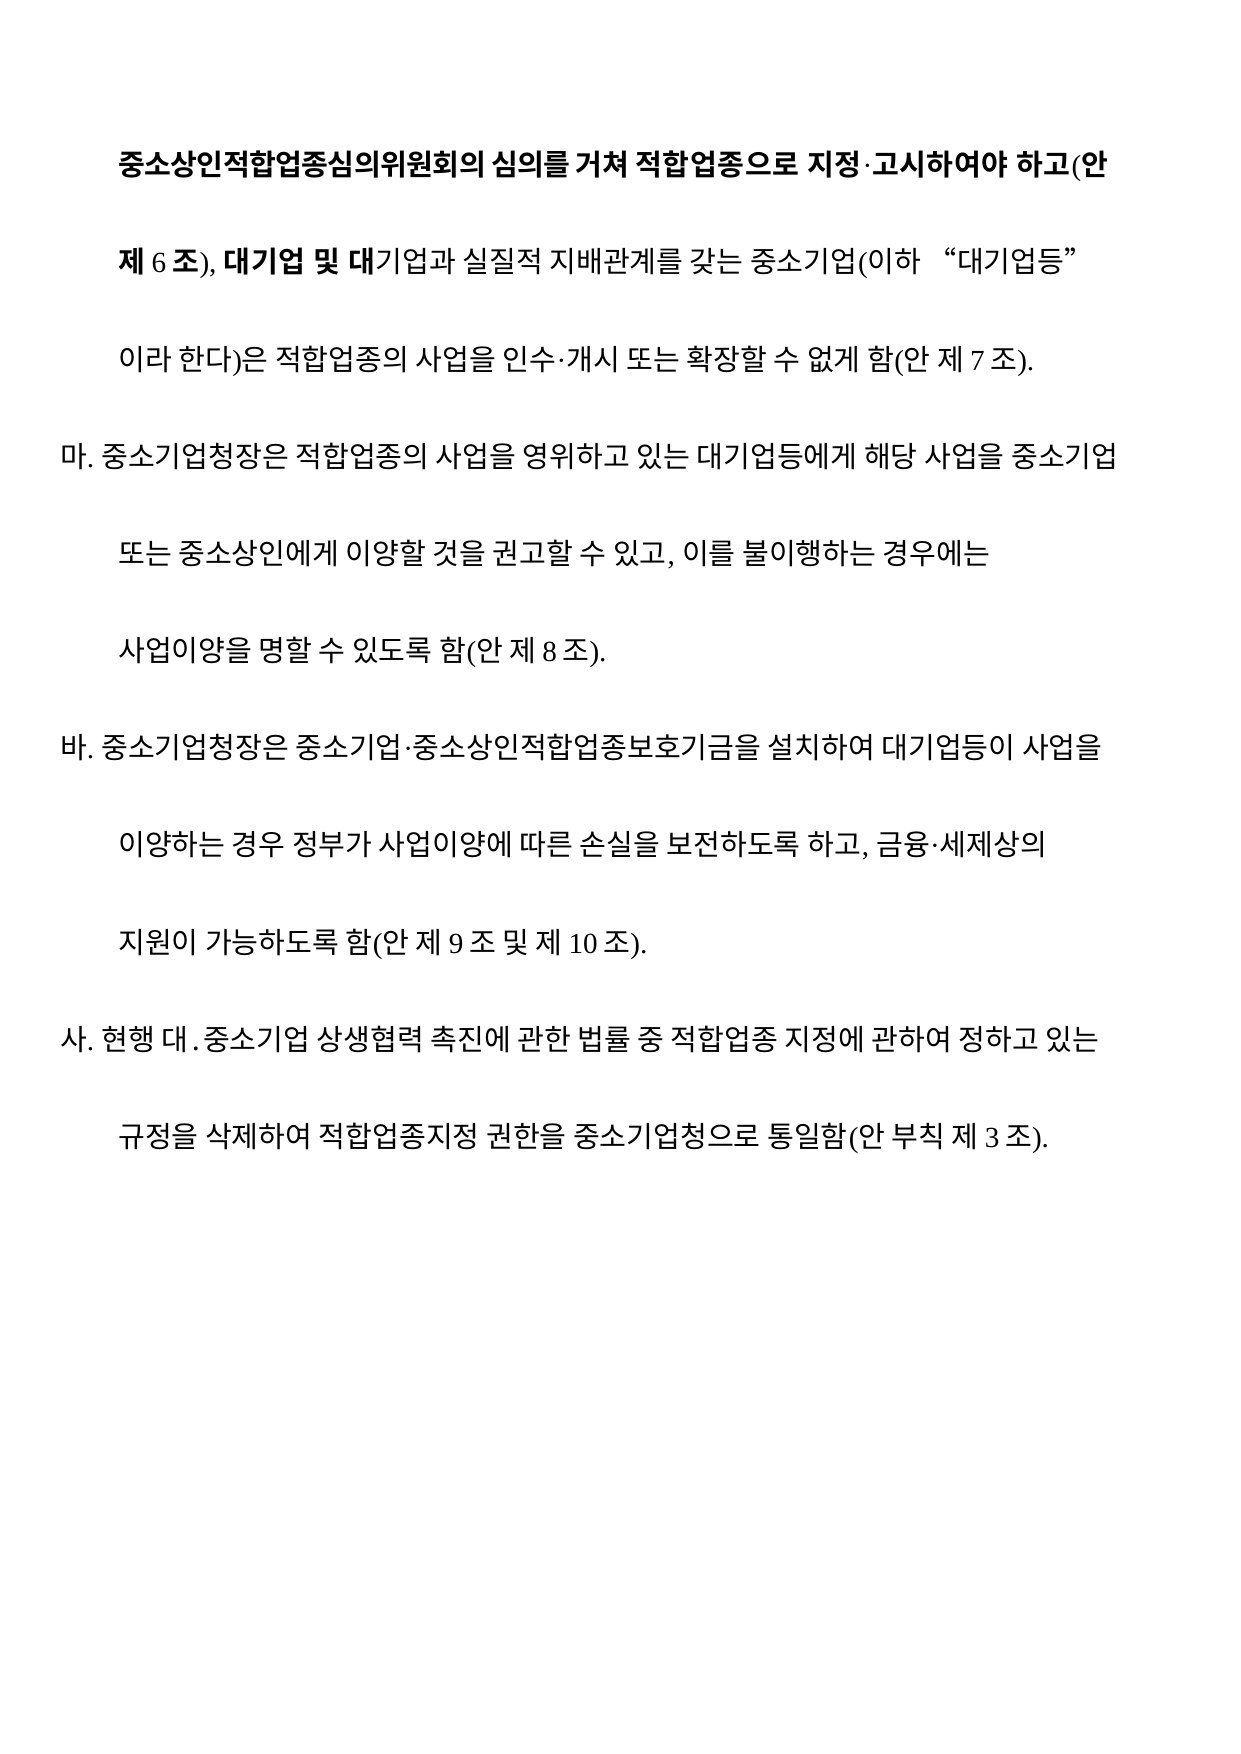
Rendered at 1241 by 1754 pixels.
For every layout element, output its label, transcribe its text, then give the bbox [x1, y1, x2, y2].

text 사. 현행 대․중소기업 상생협력 촉진에 관한 법률 중 적합업종 지정에 관하여 정하고 있는 규정을 삭제하여 적합업종지정 권한을 중소기업청으로 통일함(안 부칙 제3조). [60, 1016, 1122, 1156]
text 마. 중소기업청장은 적합업종의 사업을 영위하고 있는 대기업등에게 해당 사업을 중소기업 또는 중소상인에게 이양할 것을 권고할 수 있고, 이를 불이행하는 경우에는 사업이양을 명할 수 있도록 함(안 제8조). [60, 433, 1122, 670]
text 바. 중소기업청장은 중소기업·중소상인적합업종보호기금을 설치하여 대기업등이 사업을 이양하는 경우 정부가 사업이양에 따른 손실을 보전하도록 하고, 금융·세제상의 지원이 가능하도록 함(안 제9조 및 제10조). [60, 725, 1122, 961]
text 중소상인적합업종심의위원회의 심의를 거쳐 적합업종으로 지정·고시하여야 하고(안 제6조), 대기업 및 대기업과 실질적 지배관계를 갖는 중소기업(이하 “대기업등”이라 한다)은 적합업종의 사업을 인수·개시 또는 확장할 수 없게 함(안 제7조). [60, 142, 1122, 378]
